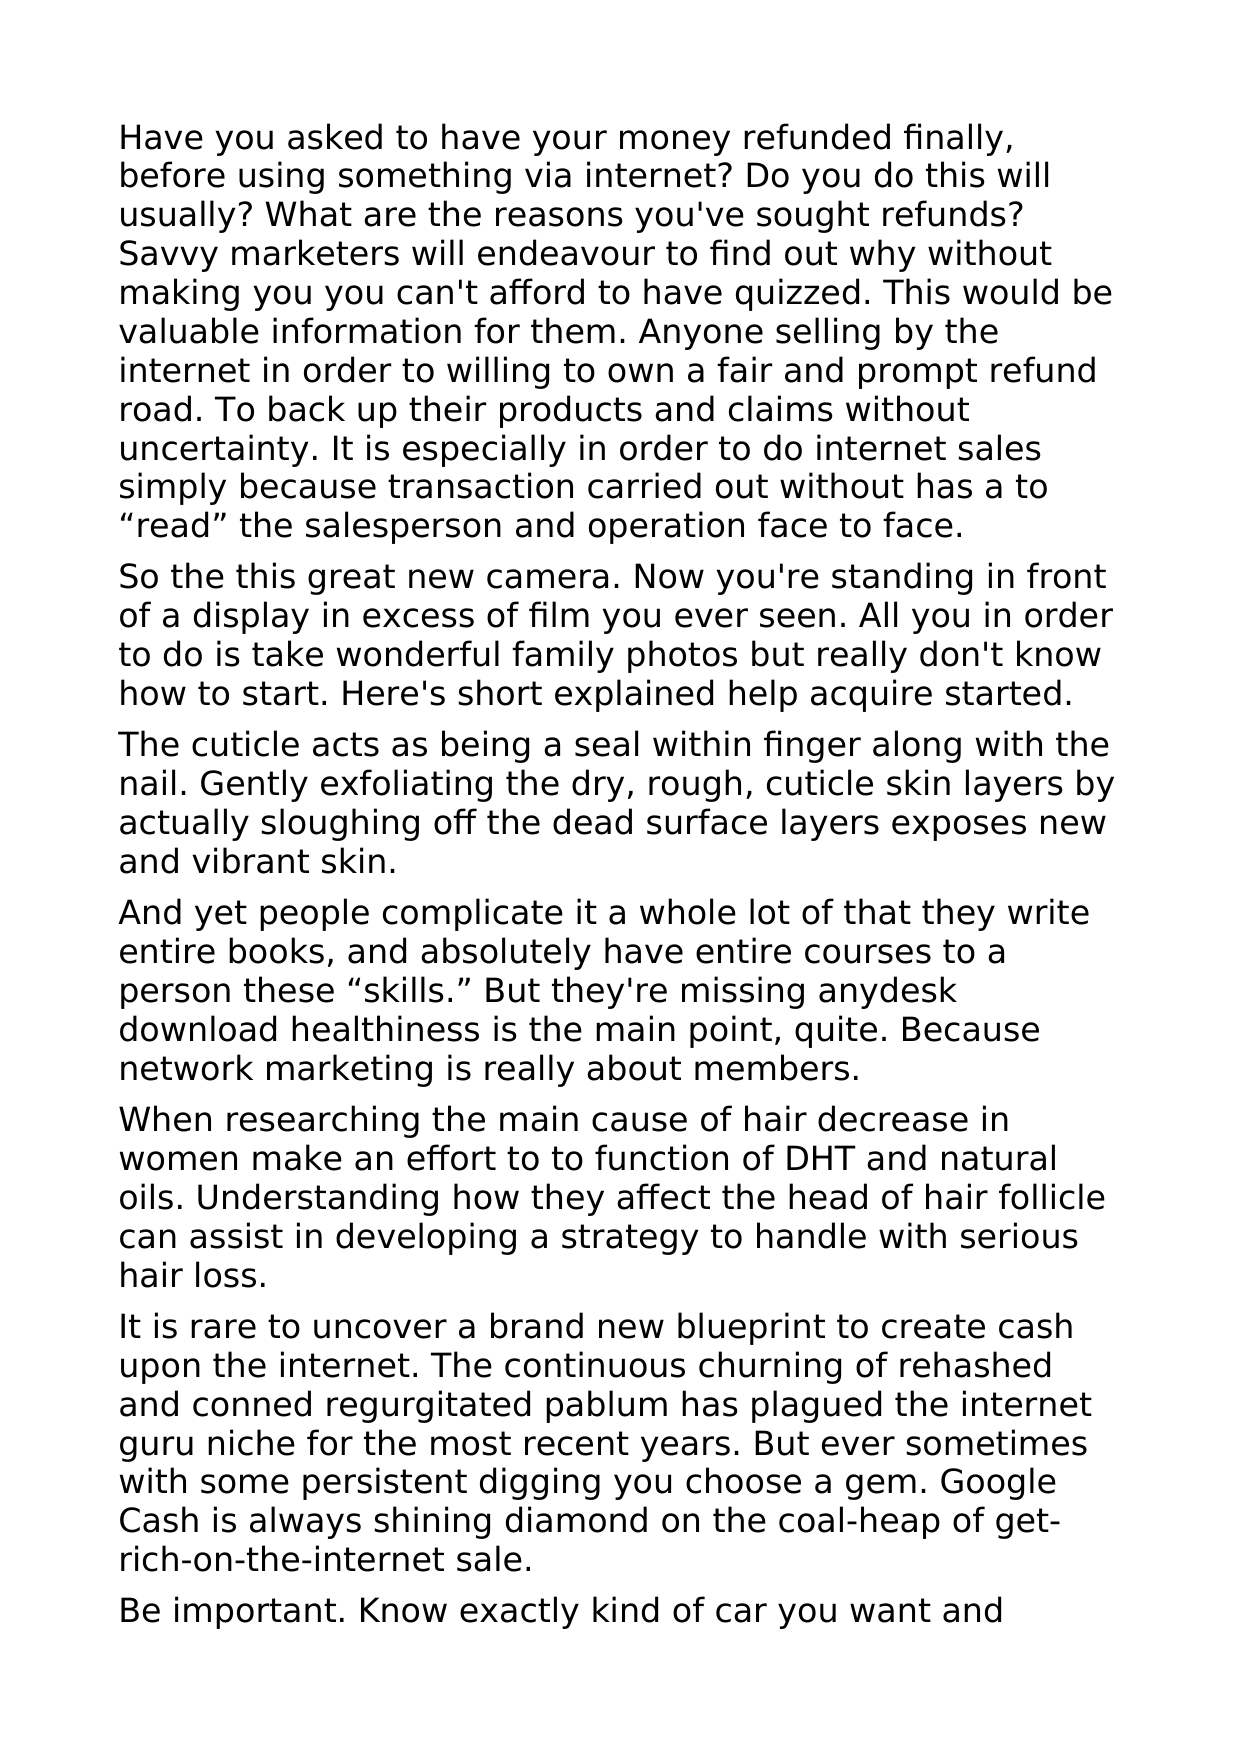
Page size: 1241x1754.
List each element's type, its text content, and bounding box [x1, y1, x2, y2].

text And yet people complicate it a whole lot of that they write entire books, and absolutely have entire courses to a person these “skills.” But they're missing anydesk download healthiness is the main point, quite. Because network marketing is really about members. [118, 894, 1122, 1088]
text The cuticle acts as being a seal within finger along with the nail. Gently exfoliating the dry, rough, cuticle skin layers by actually sloughing off the dead surface layers exposes new and vibrant skin. [118, 726, 1122, 881]
text It is rare to uncover a brand new blueprint to create cash upon the internet. The continuous churning of rehashed and conned regurgitated pablum has plagued the internet guru niche for the most recent years. But ever sometimes with some persistent digging you choose a gem. Google Cash is always shining diamond on the coal-heap of get-rich-on-the-internet sale. [118, 1307, 1122, 1579]
text Be important. Know exactly kind of car you want and [118, 1592, 1122, 1631]
text When researching the main cause of hair decrease in women make an effort to to function of DHT and natural oils. Understanding how they affect the head of hair follicle can assist in developing a strategy to handle with serious hair loss. [118, 1101, 1122, 1295]
text So the this great new camera. Now you're standing in front of a display in excess of film you ever seen. All you in order to do is take wonderful family photos but really don't know how to start. Here's short explained help acquire started. [118, 558, 1122, 713]
text Have you asked to have your money refunded finally, before using something via internet? Do you do this will usually? What are the reasons you've sought refunds? Savvy marketers will endeavour to find out why without making you you can't afford to have quizzed. This would be valuable information for them. Anyone selling by the internet in order to willing to own a fair and prompt refund road. To back up their products and claims without uncertainty. It is especially in order to do internet sales simply because transaction carried out without has a to “read” the salesperson and operation face to face. [118, 118, 1122, 546]
